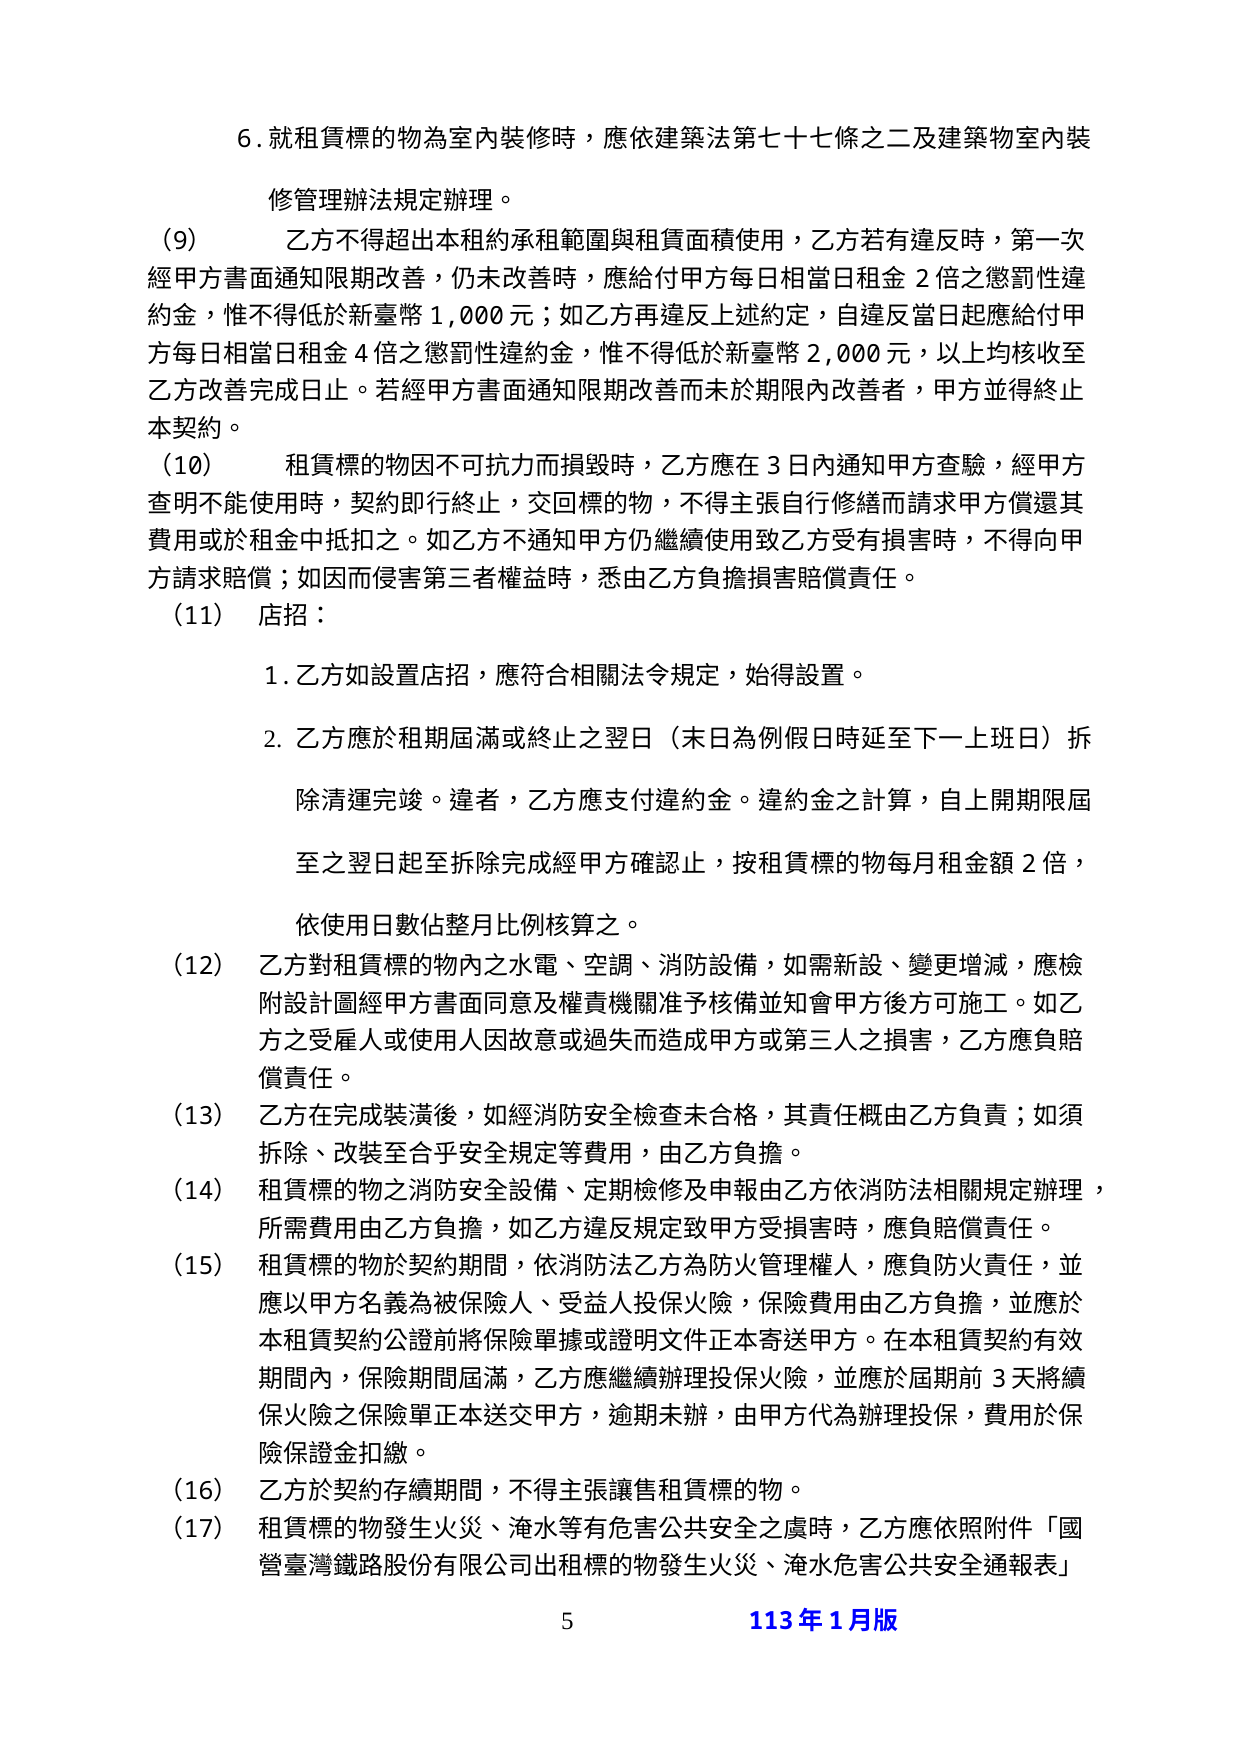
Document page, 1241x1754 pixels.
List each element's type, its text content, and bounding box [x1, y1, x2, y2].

list 就租賃標的物為室內裝修時，應依建築法第七十七條之二及建築物室內裝修管理辦法規定辦理。 [237, 94, 1092, 219]
list 乙方對租賃標的物內之水電、空調、消防設備，如需新設、變更增減，應檢附設計圖經甲方書面同意及權責機關准予核備並知會甲方後方可施工。如乙方之受雇人或使用人因故意或過失而造成甲方或第三人之損害，乙方應負賠償責任。 [158, 944, 1087, 1094]
list 租賃標的物發生火災、淹水等有危害公共安全之虞時，乙方應依照附件「國營臺灣鐵路股份有限公司出租標的物發生火災、淹水危害公共安全通報表」 [158, 1507, 1087, 1582]
list 租賃標的物因不可抗力而損毀時，乙方應在3日內通知甲方查驗，經甲方查明不能使用時，契約即行終止，交回標的物，不得主張自行修繕而請求甲方償還其費用或於租金中抵扣之。如乙方不通知甲方仍繼續使用致乙方受有損害時，不得向甲方請求賠償；如因而侵害第三者權益時，悉由乙方負擔損害賠償責任。 [148, 444, 1087, 594]
list 乙方如設置店招，應符合相關法令規定，始得設置。 [263, 632, 1092, 694]
list 租賃標的物之消防安全設備、定期檢修及申報由乙方依消防法相關規定辦理，所需費用由乙方負擔，如乙方違反規定致甲方受損害時，應負賠償責任。 [158, 1169, 1087, 1244]
list 乙方不得超出本租約承租範圍與租賃面積使用，乙方若有違反時，第一次經甲方書面通知限期改善，仍未改善時，應給付甲方每日相當日租金2倍之懲罰性違約金，惟不得低於新臺幣1,000元；如乙方再違反上述約定，自違反當日起應給付甲方每日相當日租金4倍之懲罰性違約金，惟不得低於新臺幣2,000元，以上均核收至乙方改善完成日止。若經甲方書面通知限期改善而未於期限內改善者，甲方並得終止本契約。 [148, 219, 1087, 444]
list 乙方應於租期屆滿或終止之翌日（末日為例假日時延至下一上班日）拆除清運完竣。違者，乙方應支付違約金。違約金之計算，自上開期限屆至之翌日起至拆除完成經甲方確認止，按租賃標的物每月租金額2倍，依使用日數佔整月比例核算之。 [263, 694, 1092, 944]
list 店招： [158, 594, 1087, 632]
list 乙方在完成裝潢後，如經消防安全檢查未合格，其責任概由乙方負責；如須拆除、改裝至合乎安全規定等費用，由乙方負擔。 [158, 1094, 1087, 1169]
list 租賃標的物於契約期間，依消防法乙方為防火管理權人，應負防火責任，並應以甲方名義為被保險人、受益人投保火險，保險費用由乙方負擔，並應於本租賃契約公證前將保險單據或證明文件正本寄送甲方。在本租賃契約有效期間內，保險期間屆滿，乙方應繼續辦理投保火險，並應於屆期前3天將續保火險之保險單正本送交甲方，逾期未辦，由甲方代為辦理投保，費用於保險保證金扣繳。 [158, 1244, 1087, 1469]
list 乙方於契約存續期間，不得主張讓售租賃標的物。 [158, 1469, 1087, 1507]
